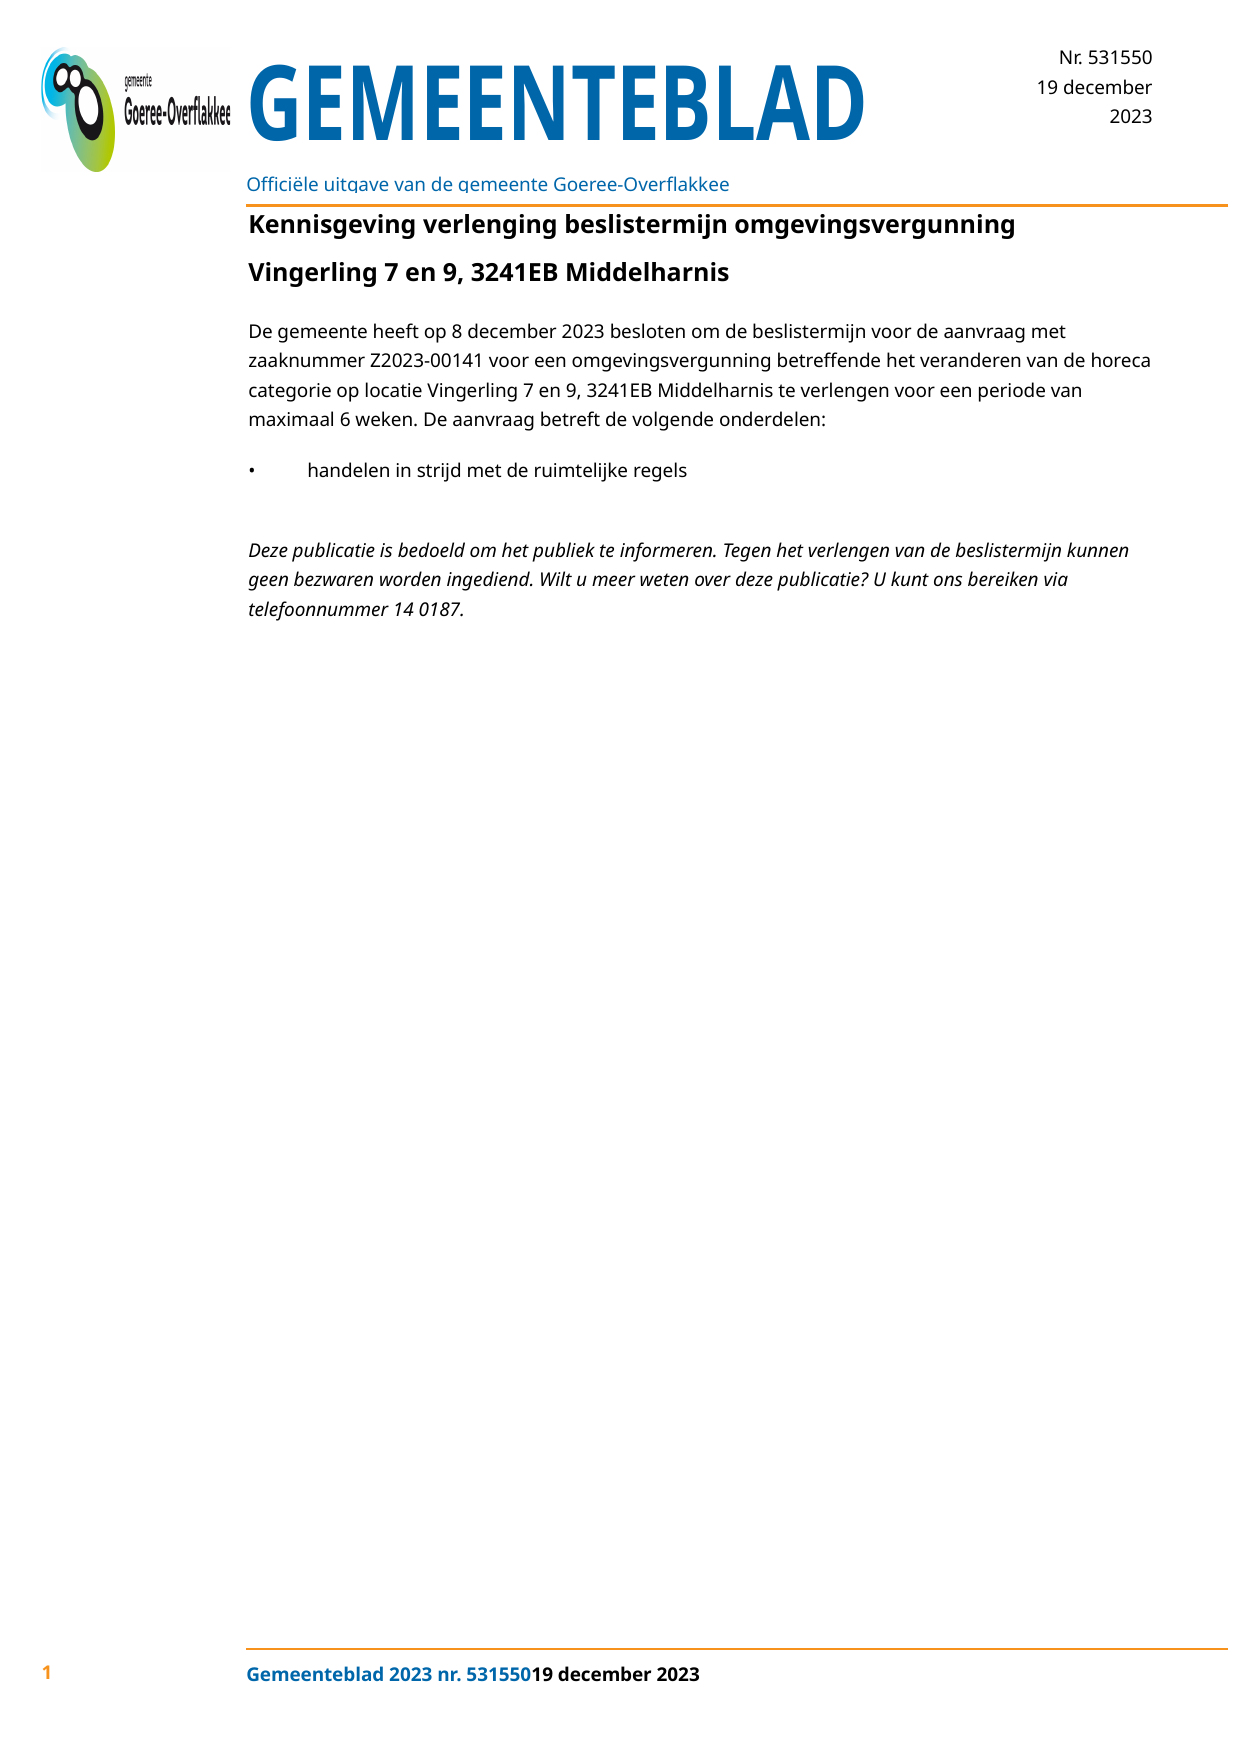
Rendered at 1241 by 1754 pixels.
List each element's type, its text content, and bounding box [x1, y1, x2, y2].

text Kennisgeving verlenging beslistermijn omgevingsvergunning Vingerling 7 en 9, 3241EB Middelharnis [248, 207, 1152, 288]
list handelen in strijd met de ruimtelijke regels [248, 457, 1152, 483]
text Deze publicatie is bedoeld om het publiek te informeren. Tegen het verlengen van de beslistermijn kunnen geen bezwaren worden ingediend. Wilt u meer weten over deze publicatie? U kunt ons bereiken via telefoonnummer 14 0187. [248, 537, 1152, 622]
picture [41, 47, 231, 172]
text De gemeente heeft op 8 december 2023 besloten om de beslistermijn voor de aanvraag met zaaknummer Z2023-00141 voor een omgevingsvergunning betreffende het veranderen van de horeca categorie op locatie Vingerling 7 en 9, 3241EB Middelharnis te verlengen voor een periode van maximaal 6 weken. De aanvraag betreft de volgende onderdelen: [248, 318, 1152, 432]
